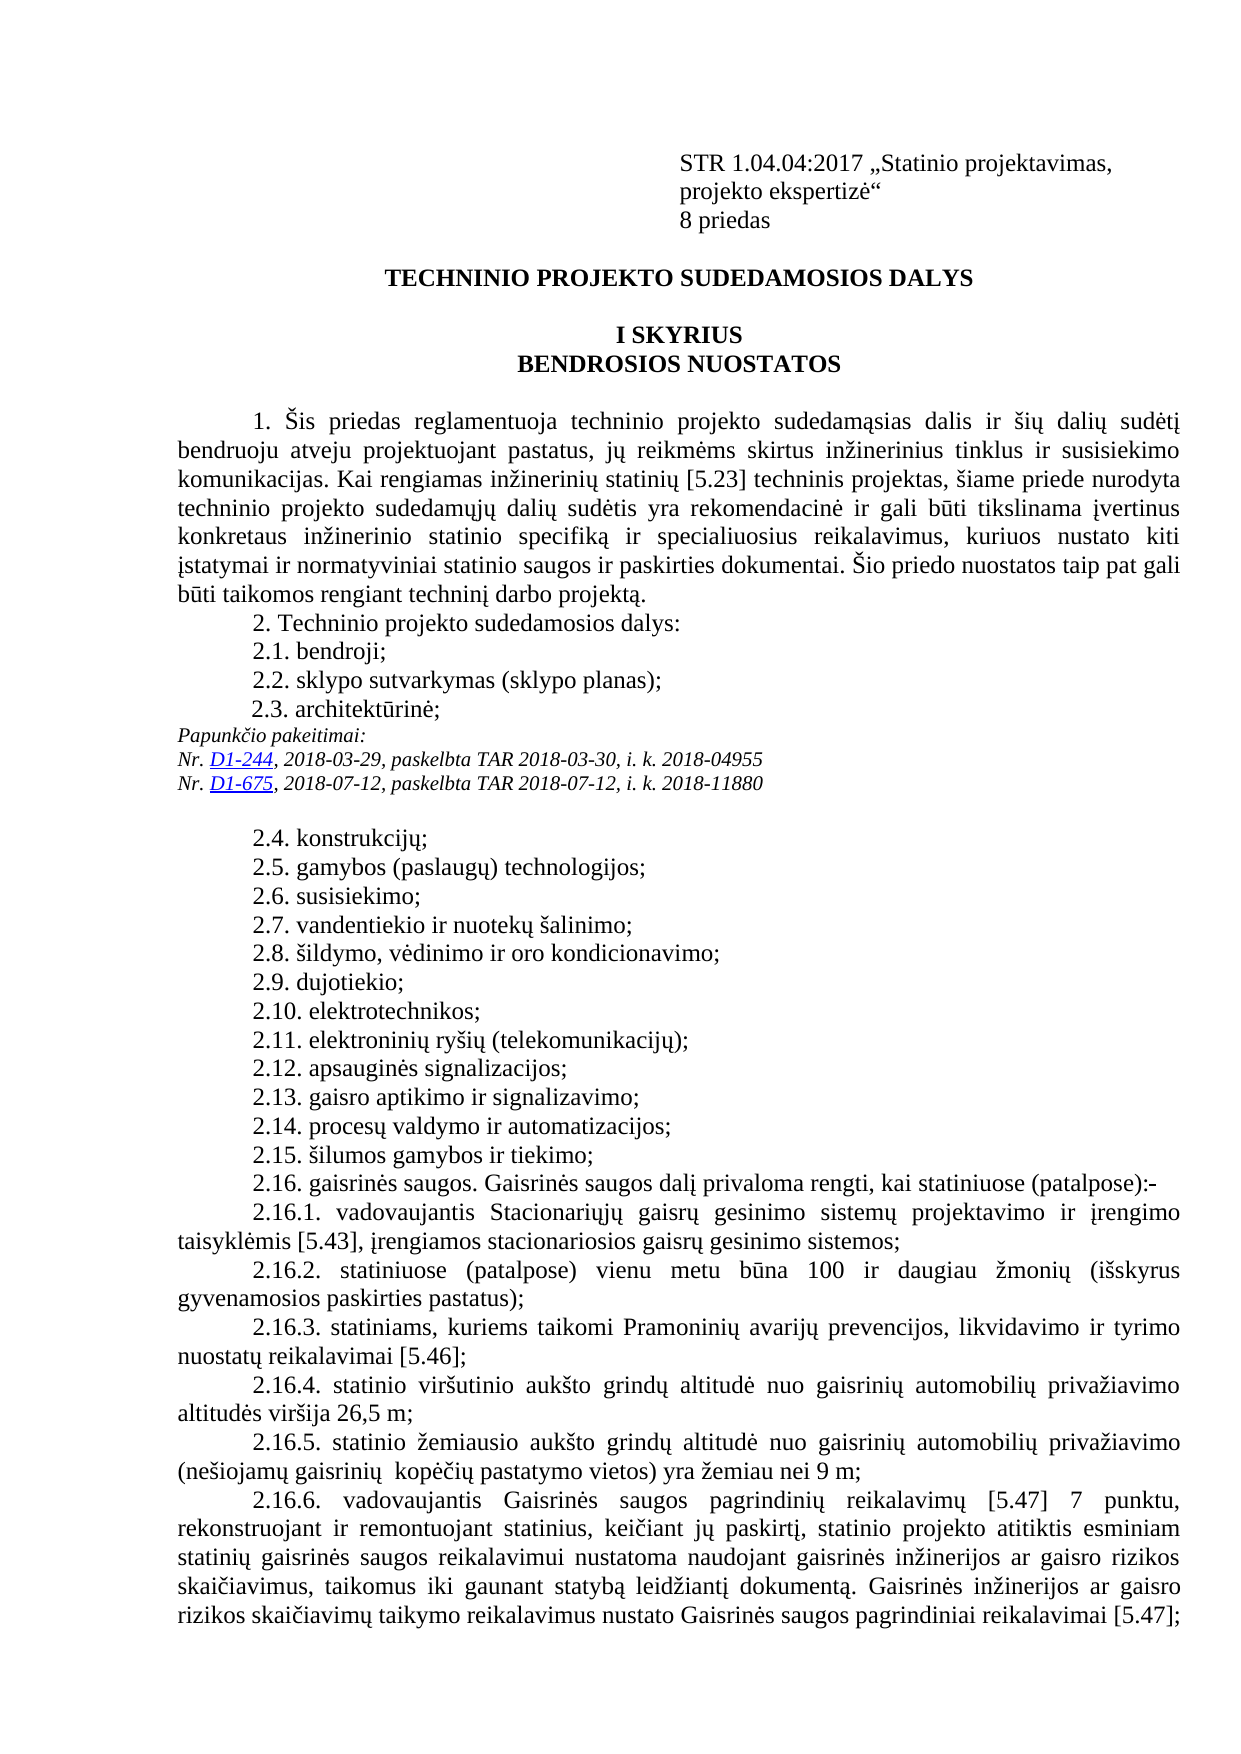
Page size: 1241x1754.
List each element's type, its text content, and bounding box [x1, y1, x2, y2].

text TECHNINIO PROJEKTO sudedamosios dalys [177, 263, 1181, 291]
text 2.10. elektrotechnikos; [177, 996, 1181, 1025]
text Nr. D1-675, 2018-07-12, paskelbta TAR 2018-07-12, i. k. 2018-11880 [177, 771, 1181, 795]
text 2.16.2. statiniuose (patalpose) vienu metu būna 100 ir daugiau žmonių (išskyrus gyvenamosios paskirties pastatus); [177, 1255, 1181, 1312]
text 2.4. konstrukcijų; [177, 823, 1181, 852]
text 2.8. šildymo, vėdinimo ir oro kondicionavimo; [177, 938, 1181, 967]
text 8 priedas [679, 205, 1181, 234]
text 2.6. susisiekimo; [177, 881, 1181, 910]
text 2.1. bendroji; [177, 636, 1181, 665]
text 2.12. apsauginės signalizacijos; [177, 1053, 1181, 1082]
text 2.11. elektroninių ryšių (telekomunikacijų); [177, 1025, 1181, 1053]
text 2.2. sklypo sutvarkymas (sklypo planas); [177, 665, 1181, 694]
text Nr. D1-244, 2018-03-29, paskelbta TAR 2018-03-30, i. k. 2018-04955 [177, 747, 1181, 771]
text 2.7. vandentiekio ir nuotekų šalinimo; [177, 910, 1181, 938]
text 2.16.1. vadovaujantis Stacionariųjų gaisrų gesinimo sistemų projektavimo ir įrengimo taisyklėmis [5.43], įrengiamos stacionariosios gaisrų gesinimo sistemos; [177, 1197, 1181, 1255]
text 2. Techninio projekto sudedamosios dalys: [177, 608, 1181, 636]
text 2.9. dujotiekio; [177, 967, 1181, 996]
text I SKYRIUS [177, 320, 1181, 349]
text STR 1.04.04:2017 „Statinio projektavimas, projekto ekspertizė“ [679, 148, 1181, 205]
text 2.5. gamybos (paslaugų) technologijos; [177, 852, 1181, 881]
text 2.16.4. statinio viršutinio aukšto grindų altitudė nuo gaisrinių automobilių privažiavimo altitudės viršija 26,5 m; [177, 1370, 1181, 1427]
text 2.16.3. statiniams, kuriems taikomi Pramoninių avarijų prevencijos, likvidavimo ir tyrimo nuostatų reikalavimai [5.46]; [177, 1312, 1181, 1370]
text 2.15. šilumos gamybos ir tiekimo; [177, 1140, 1181, 1168]
text 2.16.5. statinio žemiausio aukšto grindų altitudė nuo gaisrinių automobilių privažiavimo (nešiojamų gaisrinių kopėčių pastatymo vietos) yra žemiau nei 9 m; [177, 1427, 1181, 1485]
text BENDROSIOS NUOSTATOS [177, 349, 1181, 378]
text 2.14. procesų valdymo ir automatizacijos; [177, 1111, 1181, 1140]
text 2.16.6. vadovaujantis Gaisrinės saugos pagrindinių reikalavimų [5.47] 7 punktu, rekonstruojant ir remontuojant statinius, keičiant jų paskirtį, statinio projekto atitiktis esminiam statinių gaisrinės saugos reikalavimui nustatoma naudojant gaisrinės inžinerijos ar gaisro rizikos skaičiavimus, taikomus iki gaunant statybą leidžiantį dokumentą. Gaisrinės inžinerijos ar gaisro rizikos skaičiavimų taikymo reikalavimus nustato Gaisrinės saugos pagrindiniai reikalavimai [5.47]; [177, 1485, 1181, 1628]
text 2.16. gaisrinės saugos. Gaisrinės saugos dalį privaloma rengti, kai statiniuose (patalpose): [177, 1168, 1181, 1197]
text 2.13. gaisro aptikimo ir signalizavimo; [177, 1082, 1181, 1111]
text 1. Šis priedas reglamentuoja techninio projekto sudedamąsias dalis ir šių dalių sudėtį bendruoju atveju projektuojant pastatus, jų reikmėms skirtus inžinerinius tinklus ir susisiekimo komunikacijas. Kai rengiamas inžinerinių statinių [5.23] techninis projektas, šiame priede nurodyta techninio projekto sudedamųjų dalių sudėtis yra rekomendacinė ir gali būti tikslinama įvertinus konkretaus inžinerinio statinio specifiką ir specialiuosius reikalavimus, kuriuos nustato kiti įstatymai ir normatyviniai statinio saugos ir paskirties dokumentai. Šio priedo nuostatos taip pat gali būti taikomos rengiant techninį darbo projektą. [177, 406, 1181, 608]
text 2.3. architektūrinė; [177, 694, 1181, 723]
text Papunkčio pakeitimai: [177, 723, 1181, 747]
